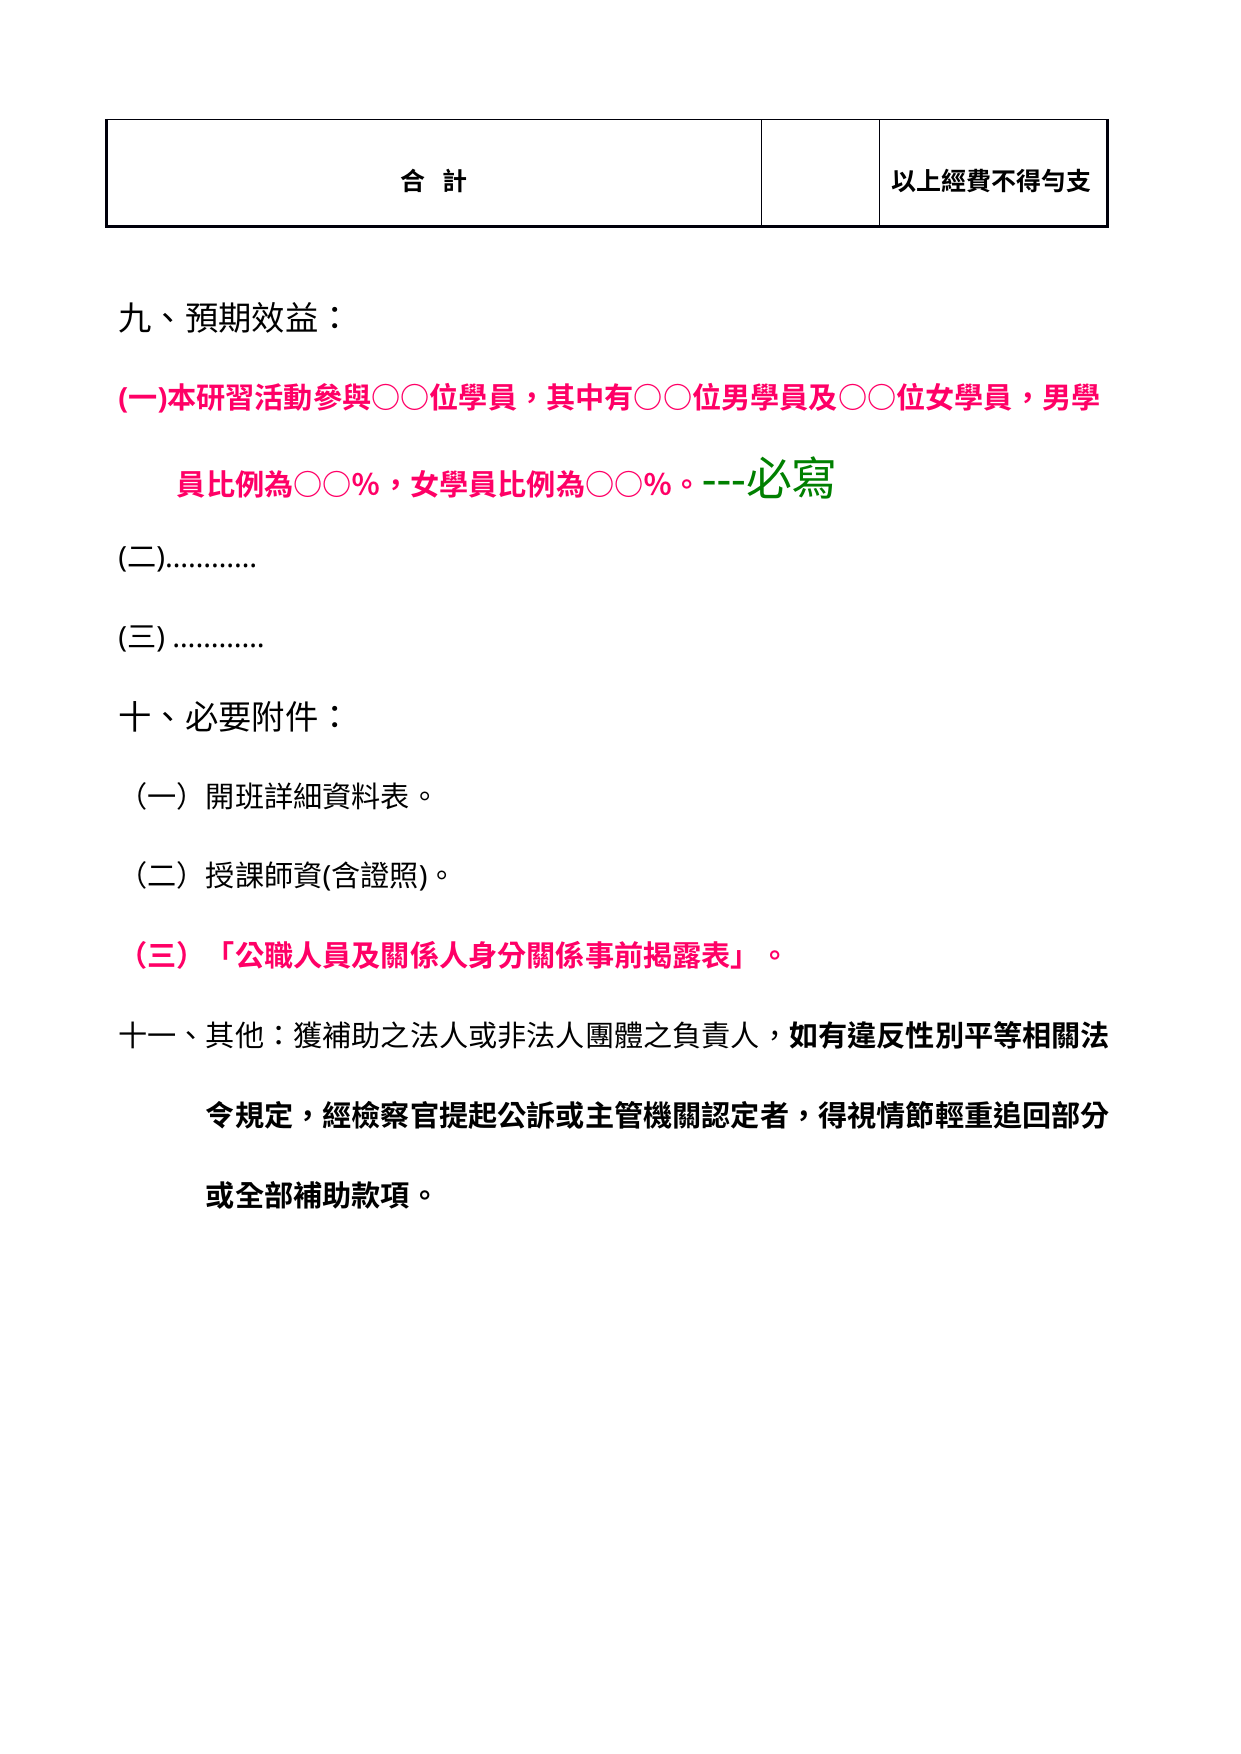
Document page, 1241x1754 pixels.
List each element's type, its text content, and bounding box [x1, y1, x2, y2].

text 十、必要附件： [118, 667, 1122, 747]
text 十一、其他：獲補助之法人或非法人團體之負責人，如有違反性別平等相關法令規定，經檢察官提起公訴或主管機關認定者，得視情節輕重追回部分或全部補助款項。 [118, 986, 1122, 1226]
text (三) ………… [118, 587, 1122, 667]
text （一）開班詳細資料表。 [118, 747, 1122, 827]
text （二）授課師資(含證照)。 [118, 827, 1122, 907]
table_cell 合 計 [108, 120, 761, 225]
table_cell [762, 120, 879, 225]
text 九、預期效益： [118, 268, 1122, 348]
table_cell 以上經費不得勻支 [880, 120, 1106, 225]
text （三）「公職人員及關係人身分關係事前揭露表」。 [118, 907, 1122, 986]
text (一)本研習活動參與○○位學員，其中有○○位男學員及○○位女學員，男學員比例為○○％，女學員比例為○○％。---必寫 [118, 348, 1122, 508]
text (二)………… [118, 508, 1122, 587]
